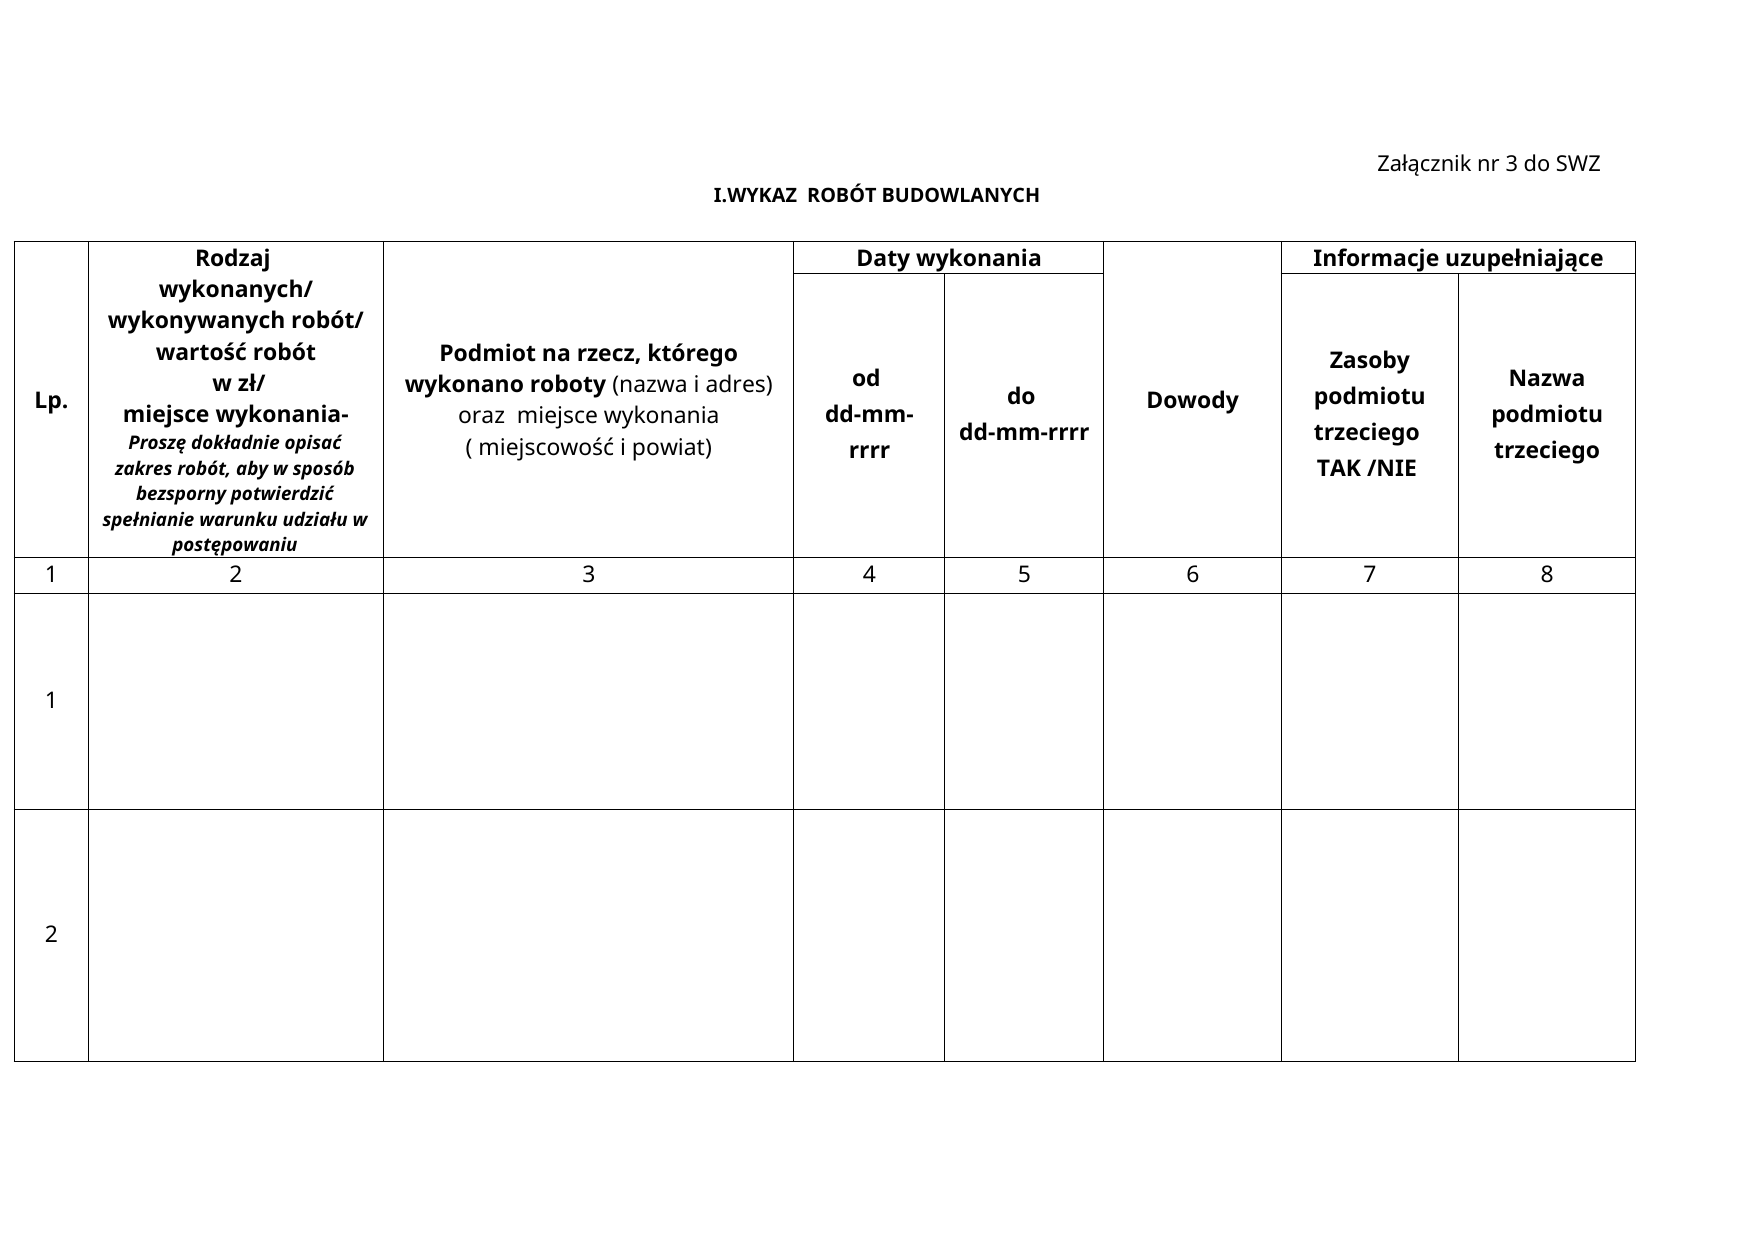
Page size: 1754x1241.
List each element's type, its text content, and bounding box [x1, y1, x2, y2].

table_cell [1104, 594, 1281, 809]
table_cell [945, 810, 1103, 1061]
table_header Lp. [15, 242, 88, 557]
table_cell 3 [384, 558, 793, 593]
table_cell [384, 594, 793, 809]
table_cell [794, 594, 944, 809]
table_header Informacje uzupełniające [1282, 242, 1635, 273]
table_header Rodzaj wykonanych/ wykonywanych robót/ wartość robót w zł/ miejsce wykonania- Proszę dokładnie opisać zakres robót, aby w sposób bezsporny potwierdzić spełnianie warunku udziału w postępowaniu [89, 242, 383, 557]
table_cell [1282, 594, 1458, 809]
table_cell od dd-mm-rrrr [794, 274, 944, 557]
table_cell 1 [15, 558, 88, 593]
table_header Daty wykonania [794, 242, 1103, 273]
table_cell 8 [1459, 558, 1635, 593]
table_cell [89, 594, 383, 809]
table_cell [1459, 810, 1635, 1061]
table_header Dowody [1104, 242, 1281, 557]
table_cell 4 [794, 558, 944, 593]
table_cell [1282, 810, 1458, 1061]
table_cell 7 [1282, 558, 1458, 593]
table_cell [794, 810, 944, 1061]
table_cell do dd-mm-rrrr [945, 274, 1103, 557]
table_cell [1459, 594, 1635, 809]
text Załącznik nr 3 do SWZ [148, 148, 1606, 177]
table_cell 1 [15, 594, 88, 809]
table_header Podmiot na rzecz, którego wykonano roboty (nazwa i adres) oraz miejsce wykonania ( miejscowość i powiat) [384, 242, 793, 557]
table_cell Zasoby podmiotu trzeciego TAK /NIE [1282, 274, 1458, 557]
table_cell 2 [15, 810, 88, 1061]
table_cell [384, 810, 793, 1061]
text I.WYKAZ ROBÓT BUDOWLANYCH [148, 182, 1606, 209]
table_cell [1104, 810, 1281, 1061]
table_cell [89, 810, 383, 1061]
table_cell Nazwa podmiotu trzeciego [1459, 274, 1635, 557]
table_cell 5 [945, 558, 1103, 593]
table_cell [945, 594, 1103, 809]
table_cell 2 [89, 558, 383, 593]
table_cell 6 [1104, 558, 1281, 593]
